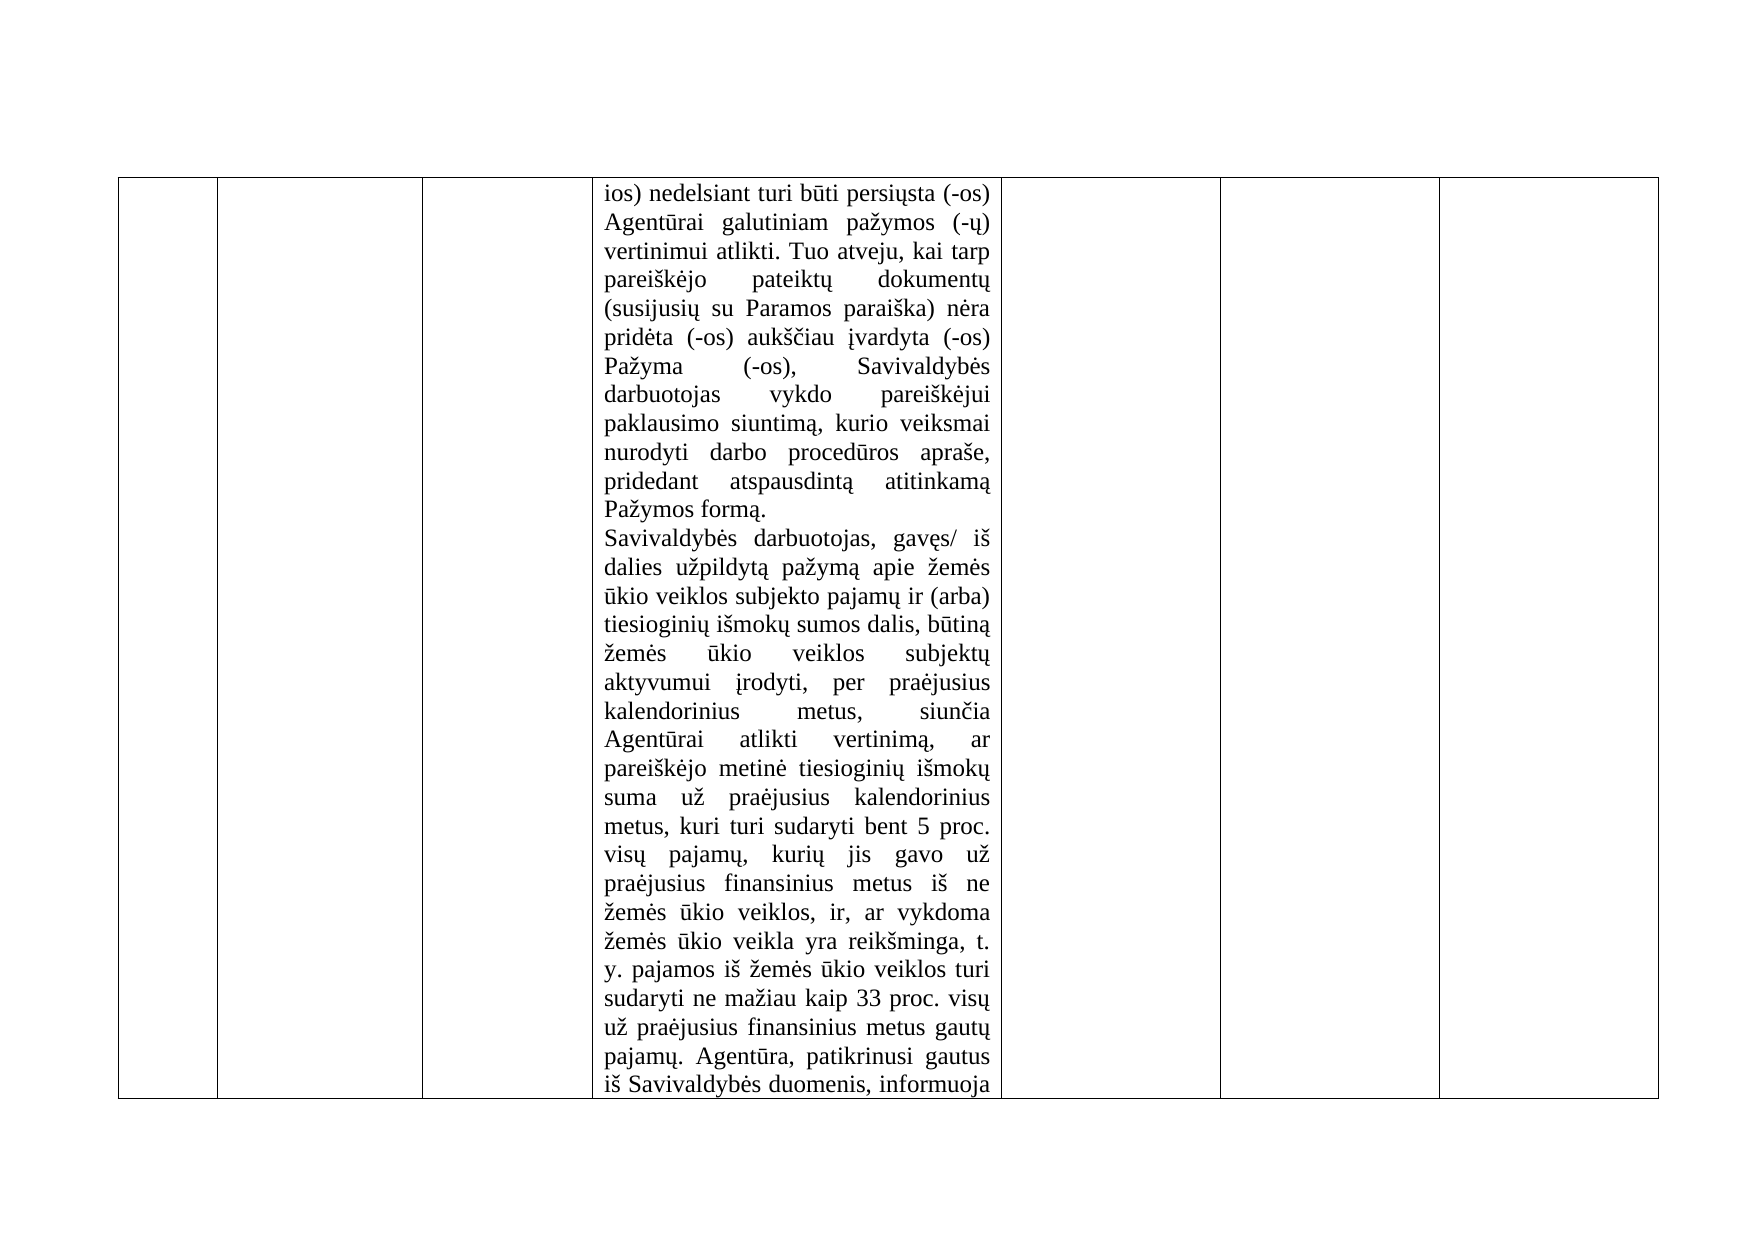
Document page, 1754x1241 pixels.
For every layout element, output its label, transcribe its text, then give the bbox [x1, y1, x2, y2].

table_cell [1002, 178, 1220, 1098]
table_cell [218, 178, 422, 1098]
table_cell [1440, 178, 1658, 1098]
table_cell [423, 178, 592, 1098]
table_cell [1221, 178, 1439, 1098]
table_cell ios) nedelsiant turi būti persiųsta (-os) Agentūrai galutiniam pažymos (-ų) vertinimui atlikti. Tuo atveju, kai tarp pareiškėjo pateiktų dokumentų (susijusių su Paramos paraiška) nėra pridėta (-os) aukščiau įvardyta (-os) Pažyma (-os), Savivaldybės darbuotojas vykdo pareiškėjui paklausimo siuntimą, kurio veiksmai nurodyti darbo procedūros apraše, pridedant atspausdintą atitinkamą Pažymos formą. Savivaldybės darbuotojas, gavęs/ iš dalies užpildytą pažymą apie žemės ūkio veiklos subjekto pajamų ir (arba) tiesioginių išmokų sumos dalis, būtiną žemės ūkio veiklos subjektų aktyvumui įrodyti, per praėjusius kalendorinius metus, siunčia Agentūrai atlikti vertinimą, ar pareiškėjo metinė tiesioginių išmokų suma už praėjusius kalendorinius metus, kuri turi sudaryti bent 5 proc. visų pajamų, kurių jis gavo už praėjusius finansinius metus iš ne žemės ūkio veiklos, ir, ar vykdoma žemės ūkio veikla yra reikšminga, t. y. pajamos iš žemės ūkio veiklos turi sudaryti ne mažiau kaip 33 proc. visų už praėjusius finansinius metus gautų pajamų. Agentūra, patikrinusi gautus iš Savivaldybės duomenis, informuoja [593, 178, 1001, 1098]
table_cell [119, 178, 217, 1098]
